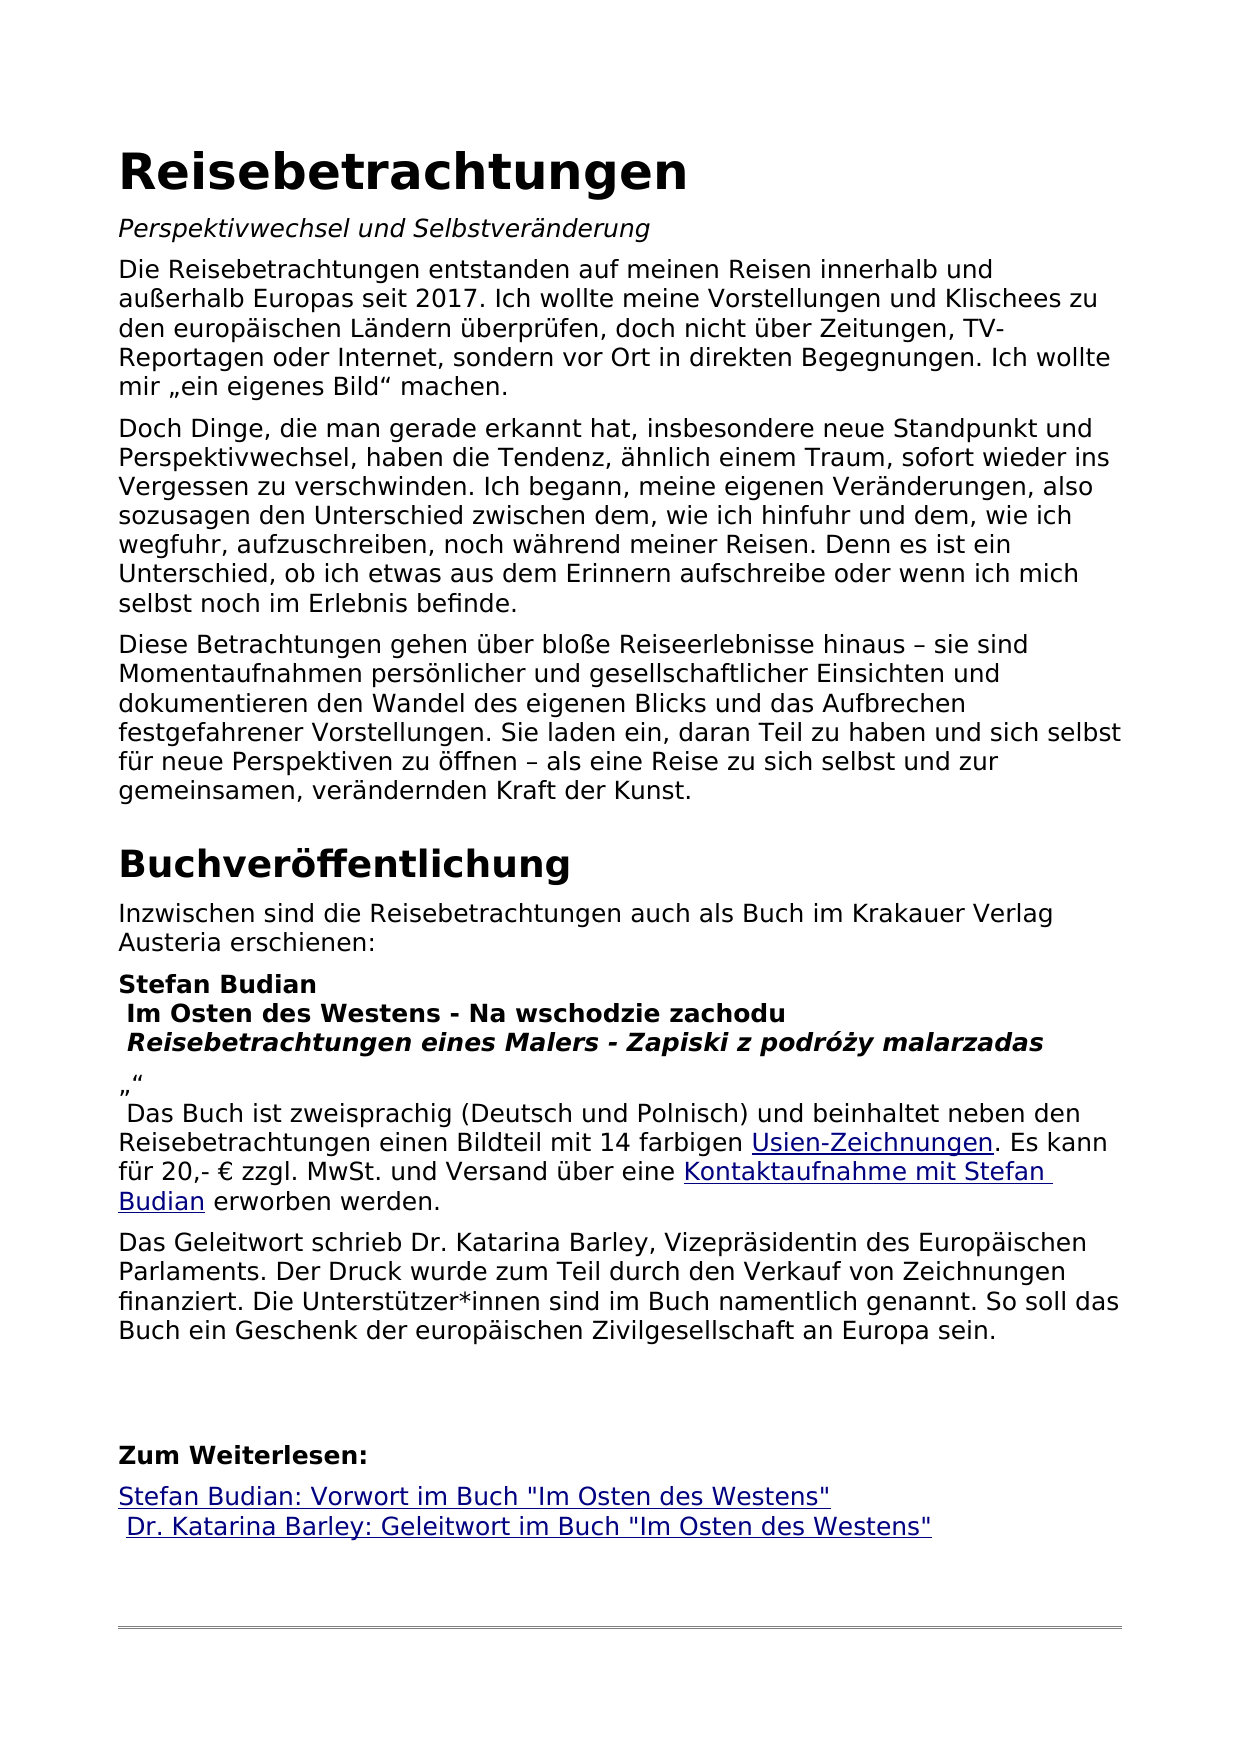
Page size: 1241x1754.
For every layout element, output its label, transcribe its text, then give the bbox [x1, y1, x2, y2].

text Die Reisebetrachtungen entstanden auf meinen Reisen innerhalb und außerhalb Europas seit 2017. Ich wollte meine Vorstellungen und Klischees zu den europäischen Ländern überprüfen, doch nicht über Zeitungen, TV-Reportagen oder Internet, sondern vor Ort in direkten Begegnungen. Ich wollte mir „ein eigenes Bild“ machen. [118, 256, 1122, 401]
text Perspektivwechsel und Selbstveränderung [118, 214, 1122, 243]
subtitle Reisebetrachtungen [118, 143, 1122, 201]
text „“ Das Buch ist zweisprachig (Deutsch und Polnisch) und beinhaltet neben den Reisebetrachtungen einen Bildteil mit 14 farbigen Usien-Zeichnungen. Es kann für 20,- € zzgl. MwSt. und Versand über eine Kontaktaufnahme mit Stefan Budian erworben werden. [118, 1070, 1122, 1216]
text Doch Dinge, die man gerade erkannt hat, insbesondere neue Standpunkt und Perspektivwechsel, haben die Tendenz, ähnlich einem Traum, sofort wieder ins Vergessen zu verschwinden. Ich begann, meine eigenen Veränderungen, also sozusagen den Unterschied zwischen dem, wie ich hinfuhr und dem, wie ich wegfuhr, aufzuschreiben, noch während meiner Reisen. Denn es ist ein Unterschied, ob ich etwas aus dem Erinnern aufschreibe oder wenn ich mich selbst noch im Erlebnis befinde. [118, 414, 1122, 618]
text Das Geleitwort schrieb Dr. Katarina Barley, Vizepräsidentin des Europäischen Parlaments. Der Druck wurde zum Teil durch den Verkauf von Zeichnungen finanziert. Die Unterstützer*innen sind im Buch namentlich genannt. So soll das Buch ein Geschenk der europäischen Zivilgesellschaft an Europa sein. [118, 1228, 1122, 1403]
text Stefan Budian Im Osten des Westens - Na wschodzie zachodu Reisebetrachtungen eines Malers - Zapiski z podróży malarzadas [118, 970, 1122, 1057]
subtitle Buchveröffentlichung [118, 843, 1122, 887]
subtitle Zum Weiterlesen: [118, 1441, 1122, 1470]
text Inzwischen sind die Reisebetrachtungen auch als Buch im Krakauer Verlag Austeria erschienen: [118, 899, 1122, 957]
text Stefan Budian: Vorwort im Buch "Im Osten des Westens" Dr. Katarina Barley: Geleitwort im Buch "Im Osten des Westens" [118, 1482, 1122, 1599]
text Diese Betrachtungen gehen über bloße Reiseerlebnisse hinaus – sie sind Momentaufnahmen persönlicher und gesellschaftlicher Einsichten und dokumentieren den Wandel des eigenen Blicks und das Aufbrechen festgefahrener Vorstellungen. Sie laden ein, daran Teil zu haben und sich selbst für neue Perspektiven zu öffnen – als eine Reise zu sich selbst und zur gemeinsamen, verändernden Kraft der Kunst. [118, 631, 1122, 806]
